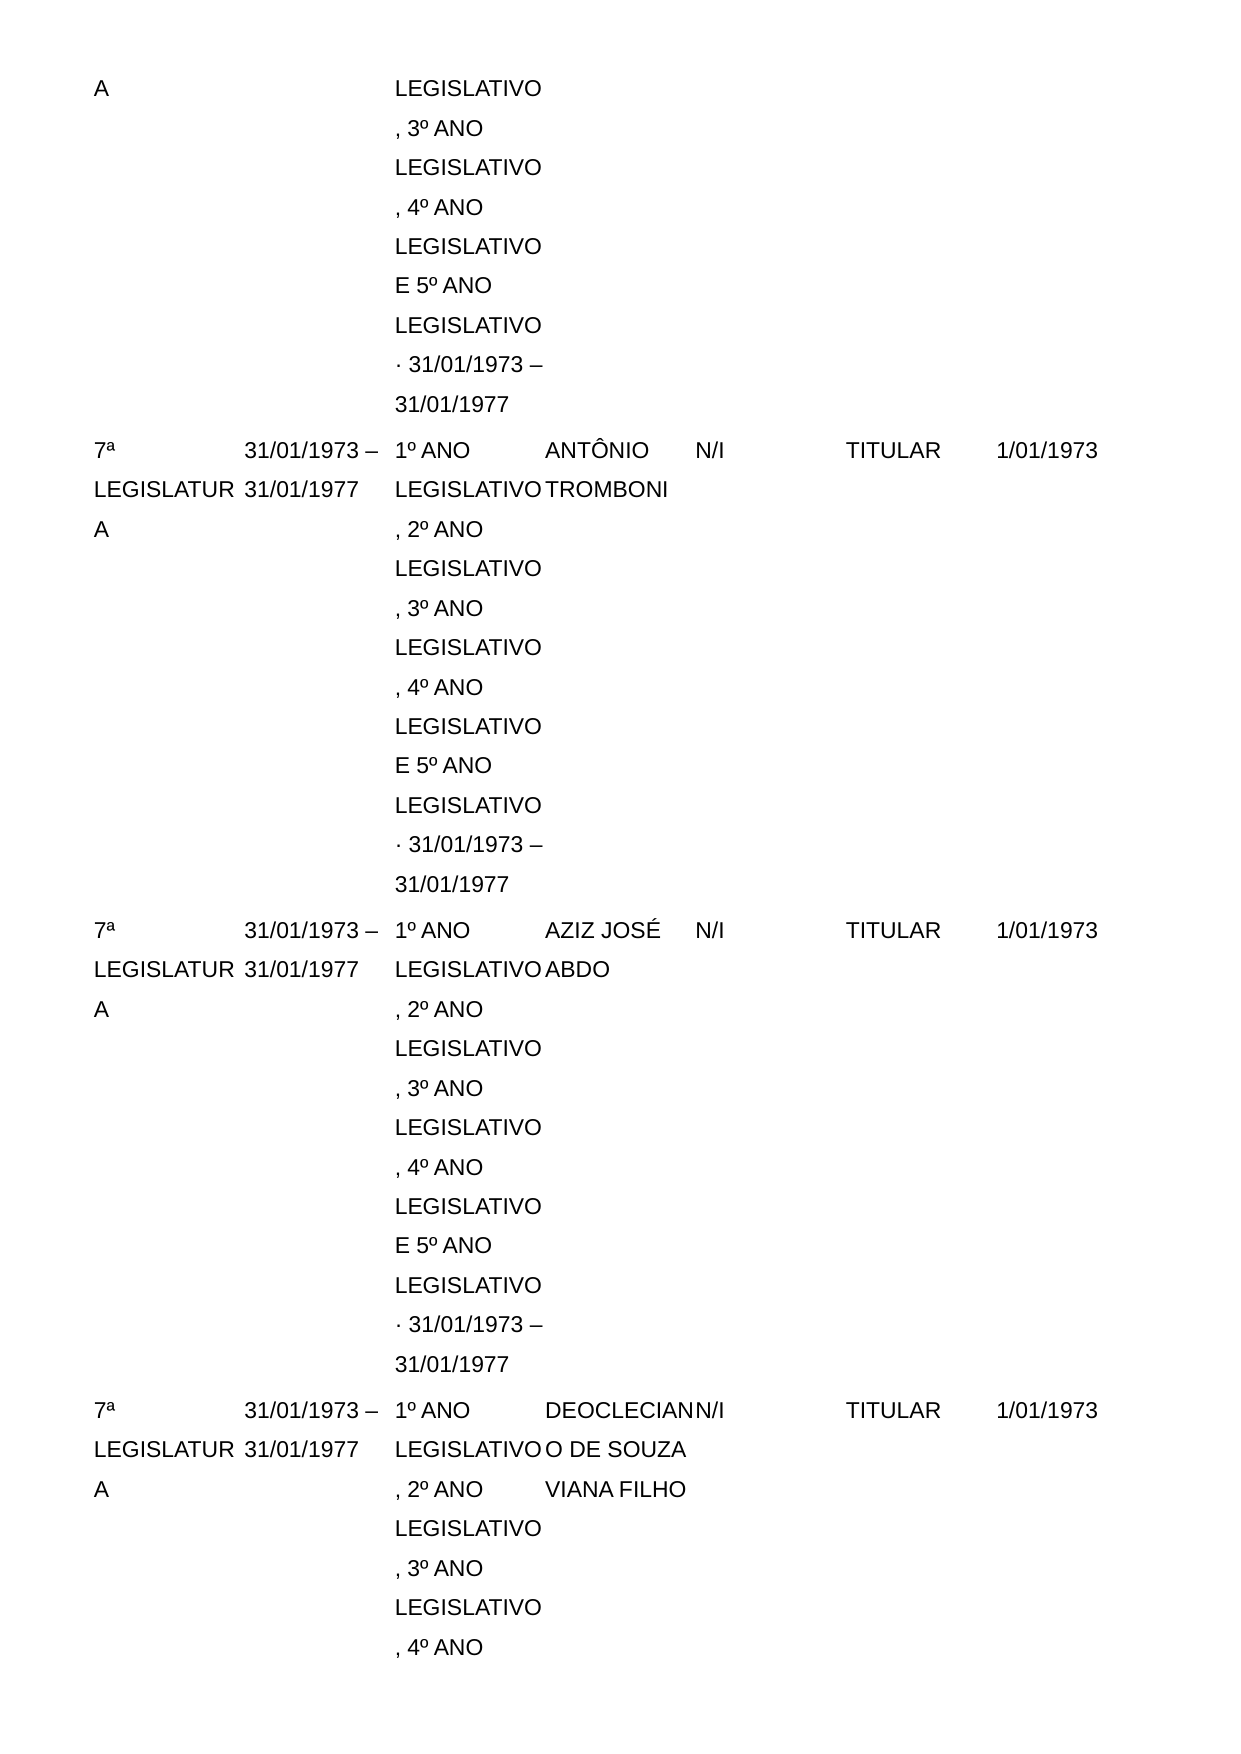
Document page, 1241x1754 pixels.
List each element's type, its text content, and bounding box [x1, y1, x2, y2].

table_cell 1º ANO LEGISLATIVO, 2º ANO LEGISLATIVO, 3º ANO LEGISLATIVO, 4º ANO LEGISLATIVO E 5º ANO LEGISLATIVO · 31/01/1973 – 31/01/1977 [395, 917, 545, 1397]
table_cell N/I [695, 917, 846, 1397]
table_cell TITULAR [846, 1397, 996, 1660]
table_cell TITULAR [846, 437, 996, 917]
table_cell [846, 75, 996, 437]
table_cell 31/01/1973 – 31/01/1977 [244, 437, 394, 917]
table_cell [695, 75, 846, 437]
table_cell [545, 75, 695, 437]
table_cell N/I [695, 437, 846, 917]
table_cell 1/01/1973 [996, 437, 1146, 917]
table_cell 31/01/1973 – 31/01/1977 [244, 1397, 394, 1660]
table_cell ANTÔNIO TROMBONI [545, 437, 695, 917]
table_cell TITULAR [846, 917, 996, 1397]
table_cell 1º ANO LEGISLATIVO, 2º ANO LEGISLATIVO, 3º ANO LEGISLATIVO, 4º ANO LEGISLATIVO E 5º ANO LEGISLATIVO · 31/01/1973 – 31/01/1977 [395, 437, 545, 917]
table_cell [996, 75, 1146, 437]
table_cell 1/01/1973 [996, 917, 1146, 1397]
table_cell AZIZ JOSÉ ABDO [545, 917, 695, 1397]
table_cell 7ª LEGISLATURA [94, 437, 244, 917]
table_cell N/I [695, 1397, 846, 1660]
table_cell A [94, 75, 244, 437]
table_cell [244, 75, 394, 437]
table_cell 7ª LEGISLATURA [94, 917, 244, 1397]
table_cell 1º ANO LEGISLATIVO, 2º ANO LEGISLATIVO, 3º ANO LEGISLATIVO, 4º ANO [395, 1397, 545, 1660]
table_cell LEGISLATIVO, 3º ANO LEGISLATIVO, 4º ANO LEGISLATIVO E 5º ANO LEGISLATIVO · 31/01/1973 – 31/01/1977 [395, 75, 545, 437]
table_cell 7ª LEGISLATURA [94, 1397, 244, 1660]
table_cell 31/01/1973 – 31/01/1977 [244, 917, 394, 1397]
table_cell DEOCLECIANO DE SOUZA VIANA FILHO [545, 1397, 695, 1660]
table_cell 1/01/1973 [996, 1397, 1146, 1660]
